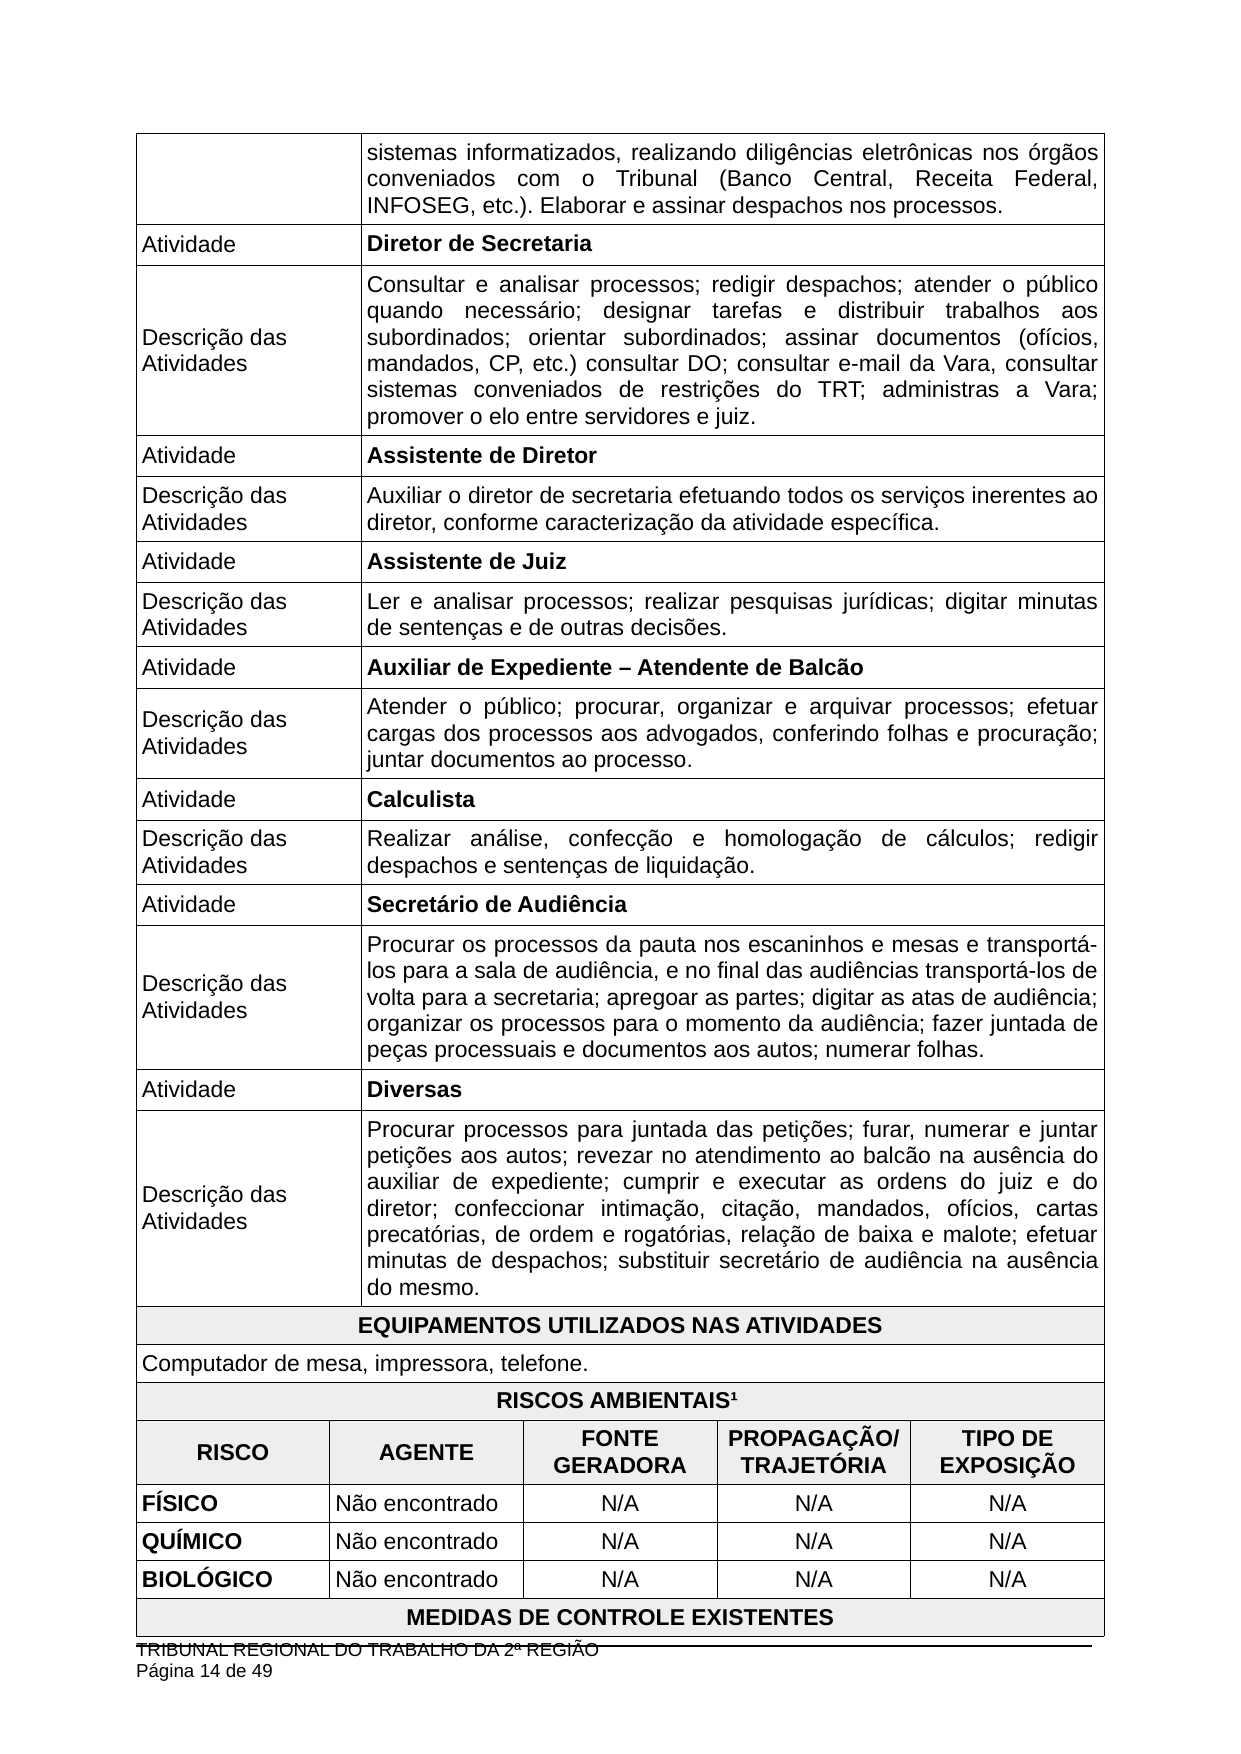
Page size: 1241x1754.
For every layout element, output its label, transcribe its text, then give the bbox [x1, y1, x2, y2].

table_cell N/A [718, 1523, 910, 1560]
table_cell Procurar os processos da pauta nos escaninhos e mesas e transportá-los para a sala de audiência, e no final das audiências transportá-los de volta para a secretaria; apregoar as partes; digitar as atas de audiência; organizar os processos para o momento da audiência; fazer juntada de peças processuais e documentos aos autos; numerar folhas. [362, 926, 1104, 1068]
table_cell Atividade [137, 779, 361, 819]
table_cell FÍSICO [137, 1485, 329, 1522]
table_cell Auxiliar de Expediente – Atendente de Balcão [362, 647, 1104, 687]
table_cell N/A [524, 1485, 717, 1522]
table_cell Secretário de Audiência [362, 885, 1104, 925]
table_cell N/A [718, 1485, 910, 1522]
table_cell Descrição das Atividades [137, 926, 361, 1068]
table_cell Assistente de Juiz [362, 542, 1104, 582]
table_cell MEDIDAS DE CONTROLE EXISTENTES [137, 1599, 1104, 1636]
table_cell Consultar e analisar processos; redigir despachos; atender o público quando necessário; designar tarefas e distribuir trabalhos aos subordinados; orientar subordinados; assinar documentos (ofícios, mandados, CP, etc.) consultar DO; consultar e-mail da Vara, consultar sistemas conveniados de restrições do TRT; administras a Vara; promover o elo entre servidores e juiz. [362, 266, 1104, 435]
table_cell Descrição das Atividades [137, 266, 361, 435]
table_cell Atividade [137, 542, 361, 582]
table_cell N/A [911, 1561, 1104, 1598]
table_cell Calculista [362, 779, 1104, 819]
table_cell FONTE GERADORA [524, 1421, 717, 1484]
table_cell N/A [718, 1561, 910, 1598]
table_cell TIPO DE EXPOSIÇÃO [911, 1421, 1104, 1484]
table_cell Diretor de Secretaria [362, 225, 1104, 265]
table_cell Descrição das Atividades [137, 821, 361, 884]
table_cell PROPAGAÇÃO/ TRAJETÓRIA [718, 1421, 910, 1484]
table_cell Atividade [137, 1070, 361, 1110]
table_cell Diversas [362, 1070, 1104, 1110]
table_cell Não encontrado [330, 1485, 523, 1522]
table_cell RISCO [137, 1421, 329, 1484]
table_cell Realizar análise, confecção e homologação de cálculos; redigir despachos e sentenças de liquidação. [362, 821, 1104, 884]
table_cell AGENTE [330, 1421, 523, 1484]
table_cell EQUIPAMENTOS UTILIZADOS NAS ATIVIDADES [137, 1307, 1104, 1344]
table_cell Atender o público; procurar, organizar e arquivar processos; efetuar cargas dos processos aos advogados, conferindo folhas e procuração; juntar documentos ao processo. [362, 689, 1104, 778]
table_cell QUÍMICO [137, 1523, 329, 1560]
table_cell sistemas informatizados, realizando diligências eletrônicas nos órgãos conveniados com o Tribunal (Banco Central, Receita Federal, INFOSEG, etc.). Elaborar e assinar despachos nos processos. [362, 134, 1104, 224]
table_cell RISCOS AMBIENTAIS¹ [137, 1383, 1104, 1419]
table_cell Atividade [137, 436, 361, 476]
table_cell Atividade [137, 885, 361, 925]
table_cell Descrição das Atividades [137, 477, 361, 541]
table_cell Não encontrado [330, 1561, 523, 1598]
table_cell Atividade [137, 647, 361, 687]
table_cell Descrição das Atividades [137, 1111, 361, 1306]
table_cell BIOLÓGICO [137, 1561, 329, 1598]
table_cell [137, 134, 361, 224]
table_cell N/A [524, 1561, 717, 1598]
table_cell Procurar processos para juntada das petições; furar, numerar e juntar petições aos autos; revezar no atendimento ao balcão na ausência do auxiliar de expediente; cumprir e executar as ordens do juiz e do diretor; confeccionar intimação, citação, mandados, ofícios, cartas precatórias, de ordem e rogatórias, relação de baixa e malote; efetuar minutas de despachos; substituir secretário de audiência na ausência do mesmo. [362, 1111, 1104, 1306]
table_cell Não encontrado [330, 1523, 523, 1560]
table_cell N/A [524, 1523, 717, 1560]
table_cell Descrição das Atividades [137, 583, 361, 646]
table_cell Ler e analisar processos; realizar pesquisas jurídicas; digitar minutas de sentenças e de outras decisões. [362, 583, 1104, 646]
table_cell Assistente de Diretor [362, 436, 1104, 476]
table_cell N/A [911, 1523, 1104, 1560]
table_cell Atividade [137, 225, 361, 265]
table_cell Auxiliar o diretor de secretaria efetuando todos os serviços inerentes ao diretor, conforme caracterização da atividade específica. [362, 477, 1104, 541]
table_cell Descrição das Atividades [137, 689, 361, 778]
table_cell N/A [911, 1485, 1104, 1522]
table_cell Computador de mesa, impressora, telefone. [137, 1345, 1104, 1382]
